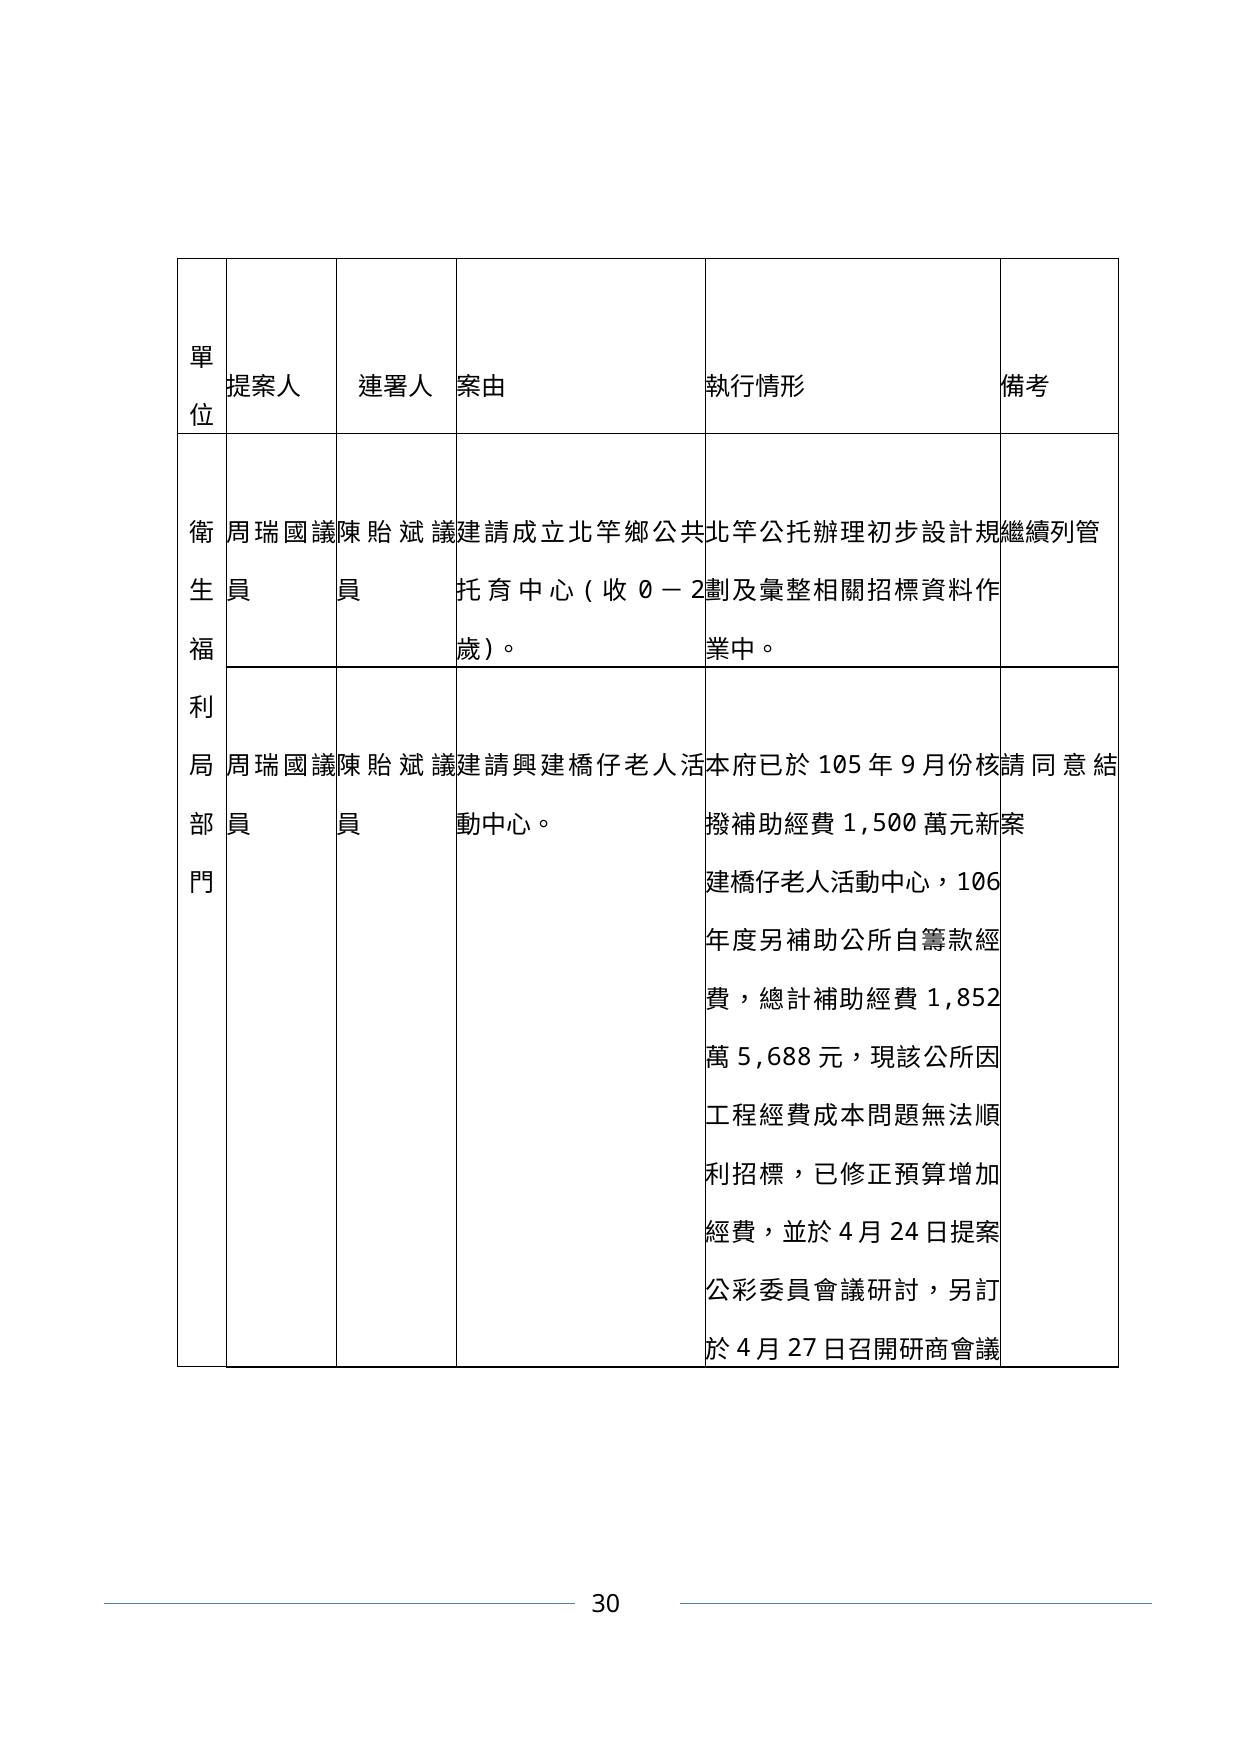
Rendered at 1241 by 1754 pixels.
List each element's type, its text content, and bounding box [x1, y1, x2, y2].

table_cell 建請興建橋仔老人活動中心。 [457, 668, 705, 1366]
table_cell 案由 [457, 259, 705, 433]
table_cell 陳貽斌議員 [337, 668, 456, 1366]
table_cell 繼續列管 [1001, 434, 1118, 666]
table_cell 請同意結案 [1001, 668, 1118, 1366]
table_cell 備考 [1001, 259, 1118, 433]
table_cell 陳貽斌議員 [337, 434, 456, 666]
table_cell 衛生福利局部門 [178, 434, 226, 1366]
table_cell 執行情形 [706, 259, 1000, 433]
table_cell 建請成立北竿鄉公共托育中心(收0－2歲)。 [457, 434, 705, 666]
table_cell 連署人 [337, 259, 456, 433]
table_cell 提案人 [227, 259, 336, 433]
table_cell 本府已於105年9月份核撥補助經費1,500萬元新建橋仔老人活動中心，106年度另補助公所自籌款經費，總計補助經費1,852萬5,688元，現該公所因工程經費成本問題無法順利招標，已修正預算增加經費，並於4月24日提案公彩委員會議研討，另訂於4月27日召開研商會議 [706, 668, 1000, 1366]
table_cell 單位 [178, 259, 226, 433]
table_cell 周瑞國議員 [227, 434, 336, 666]
table_cell 周瑞國議員 [227, 668, 336, 1366]
table_cell 北竿公托辦理初步設計規劃及彙整相關招標資料作業中。 [706, 434, 1000, 666]
